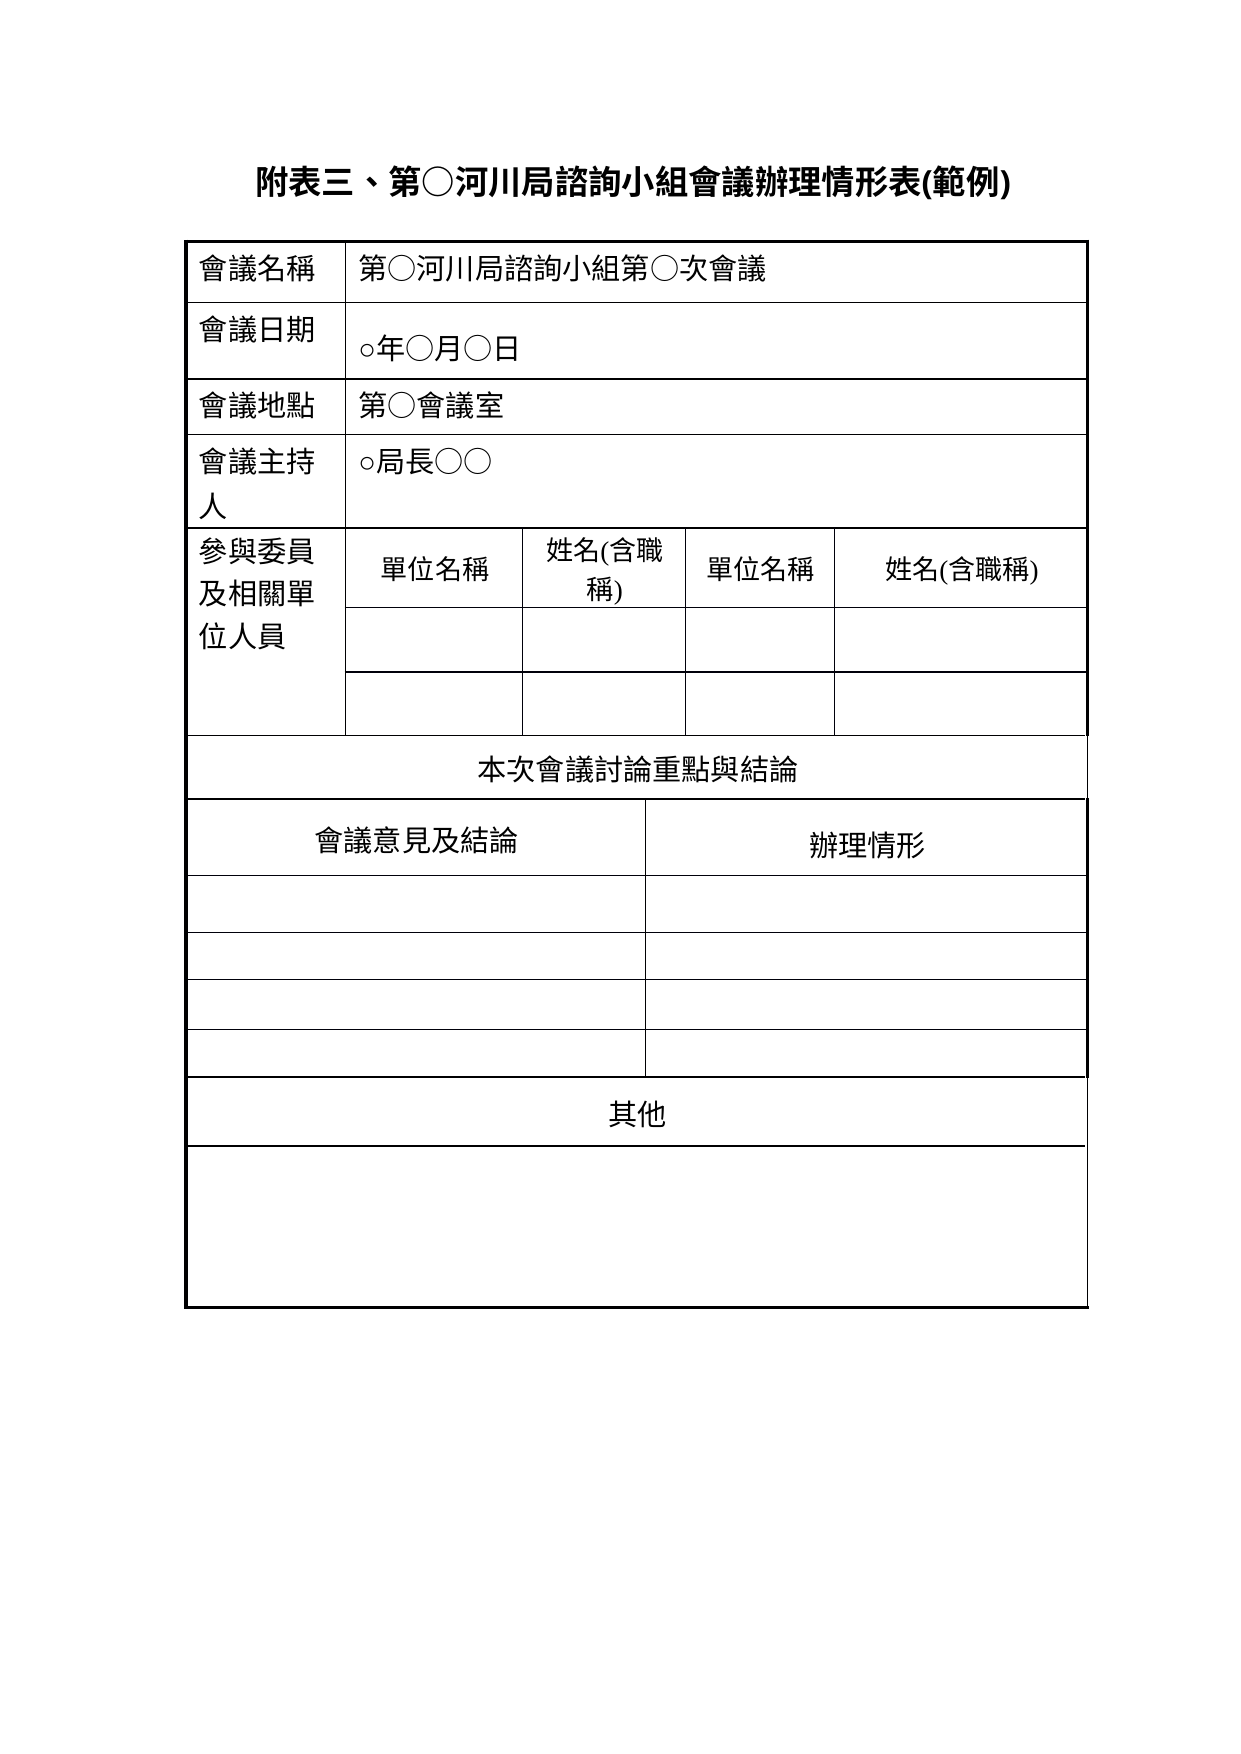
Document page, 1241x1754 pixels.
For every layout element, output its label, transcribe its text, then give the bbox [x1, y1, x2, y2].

table_cell 參與委員及相關單位人員 [188, 529, 345, 735]
table_cell ○年○月○日 [346, 303, 1086, 378]
table_cell 會議意見及結論 [188, 800, 645, 875]
table_cell [646, 1030, 1086, 1076]
table_cell [686, 673, 834, 735]
table_cell [835, 673, 1086, 735]
table_cell ○局長○○ [346, 435, 1086, 527]
table_cell 會議日期 [188, 303, 345, 378]
text 附表三、第○河川局諮詢小組會議辦理情形表(範例) [187, 164, 1078, 202]
table_cell [188, 933, 645, 979]
table_cell 本次會議討論重點與結論 [188, 735, 1087, 798]
table_cell 姓名(含職稱) [835, 529, 1086, 607]
table_cell [188, 1030, 645, 1076]
table_cell [346, 608, 522, 671]
table_cell [646, 933, 1086, 979]
table_cell [523, 673, 685, 735]
table_cell 會議地點 [188, 380, 345, 434]
table_cell 單位名稱 [686, 529, 834, 607]
table_cell 辦理情形 [646, 798, 1086, 875]
table_cell [188, 980, 645, 1029]
table_cell [188, 1145, 1087, 1306]
table_cell [188, 876, 645, 932]
table_cell [346, 673, 522, 735]
table_cell 其他 [188, 1076, 1087, 1145]
table_cell 第○會議室 [346, 380, 1086, 434]
table_cell 姓名(含職稱) [523, 529, 685, 607]
table_header 第○河川局諮詢小組第○次會議 [346, 243, 1086, 302]
table_cell 會議主持人 [188, 435, 345, 527]
table_cell [646, 980, 1086, 1029]
table_cell [835, 608, 1086, 671]
table_cell [523, 608, 685, 671]
table_cell [646, 876, 1086, 932]
table_header 會議名稱 [188, 243, 345, 302]
table_cell 單位名稱 [346, 529, 522, 607]
table_cell [686, 608, 834, 671]
